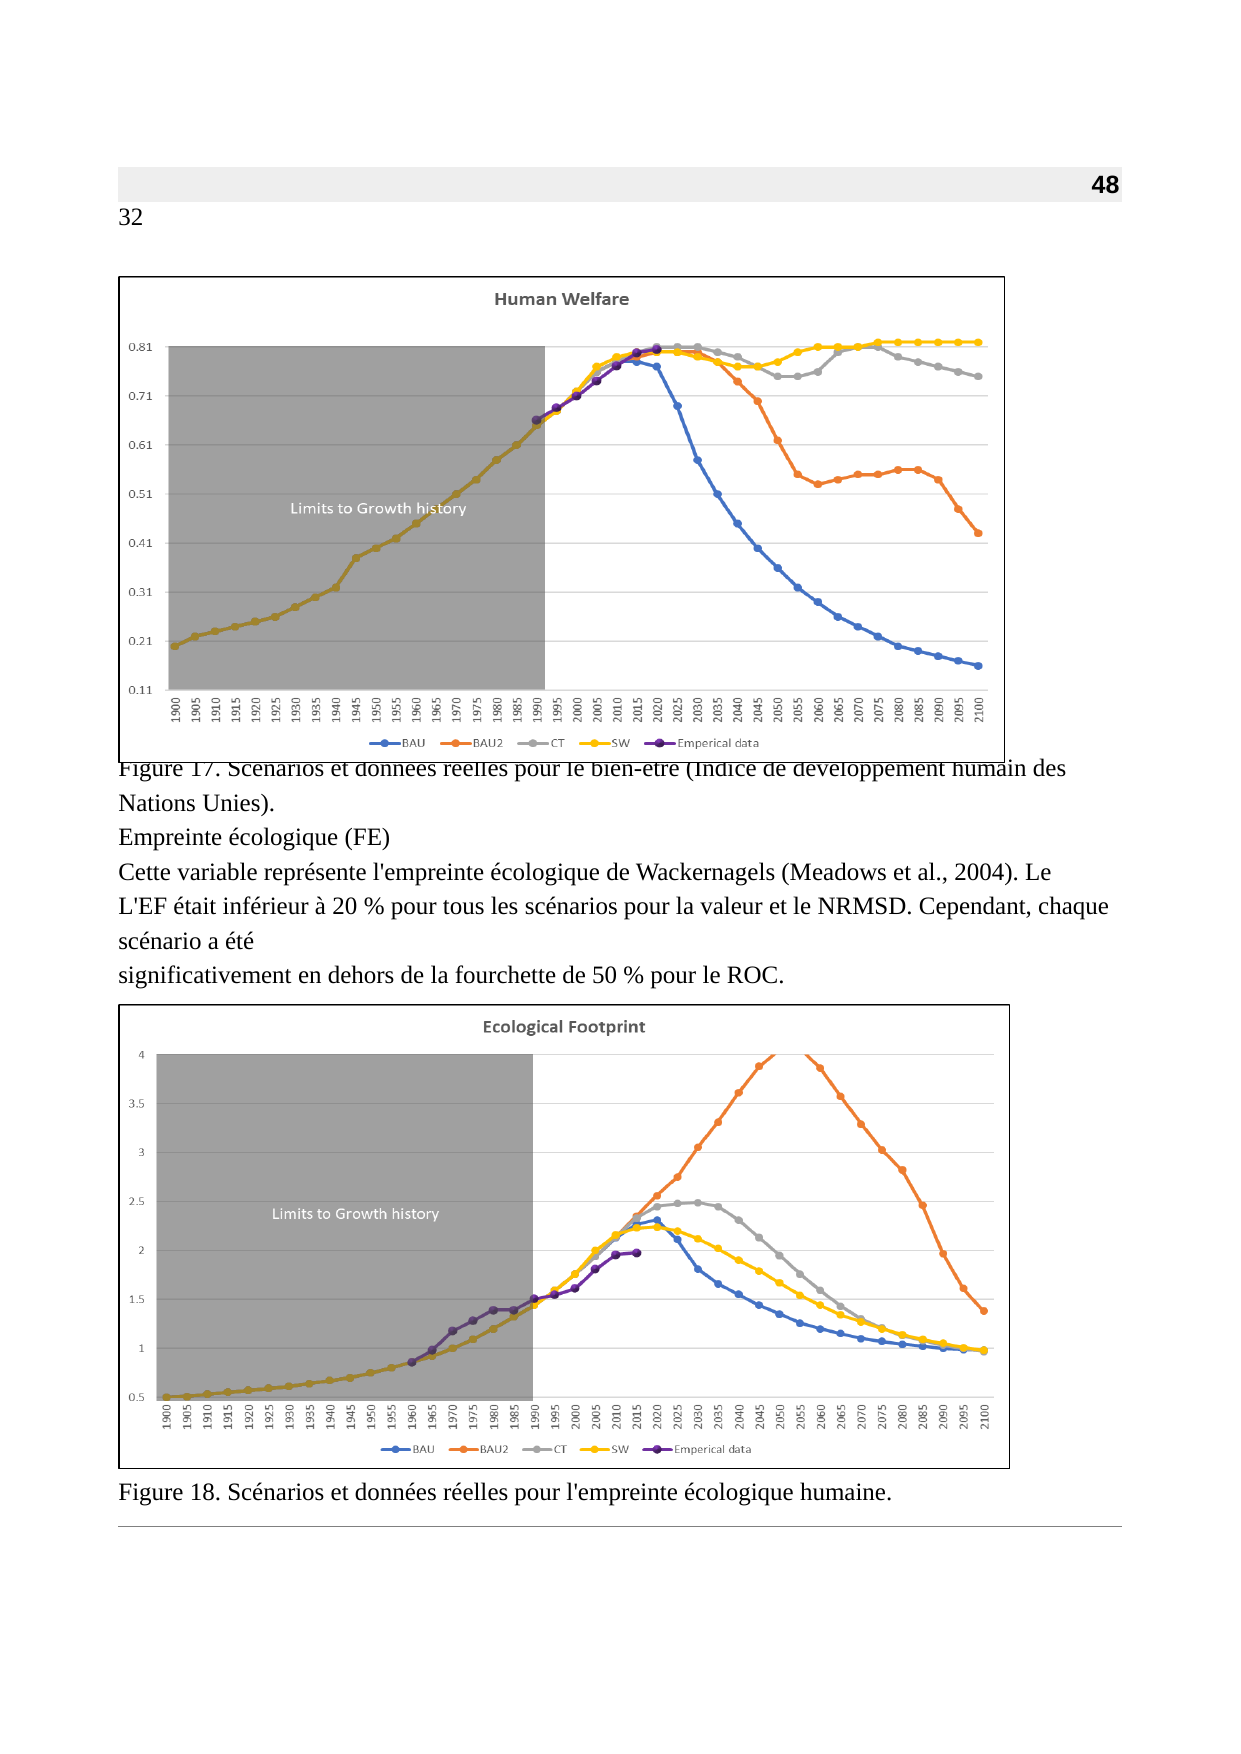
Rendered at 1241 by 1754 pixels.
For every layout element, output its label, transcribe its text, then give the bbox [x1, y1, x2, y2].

table_header 48 [118, 167, 1122, 202]
text significativement en dehors de la fourchette de 50 % pour le ROC. [118, 960, 1122, 989]
text Empreinte écologique (FE) [118, 822, 1122, 851]
text Figure 18. Scénarios et données réelles pour l'empreinte écologique humaine. [118, 1477, 1122, 1506]
text L'EF était inférieur à 20 % pour tous les scénarios pour la valeur et le NRMSD. Cependant, chaque scénario a été [118, 891, 1122, 954]
text 32 [118, 202, 1122, 231]
text Figure 17. Scénarios et données réelles pour le bien-être (Indice de développement humain des Nations Unies). [118, 753, 1122, 817]
picture [118, 276, 1005, 763]
picture [118, 1004, 1010, 1469]
text Cette variable représente l'empreinte écologique de Wackernagels (Meadows et al., 2004). Le [118, 857, 1122, 886]
